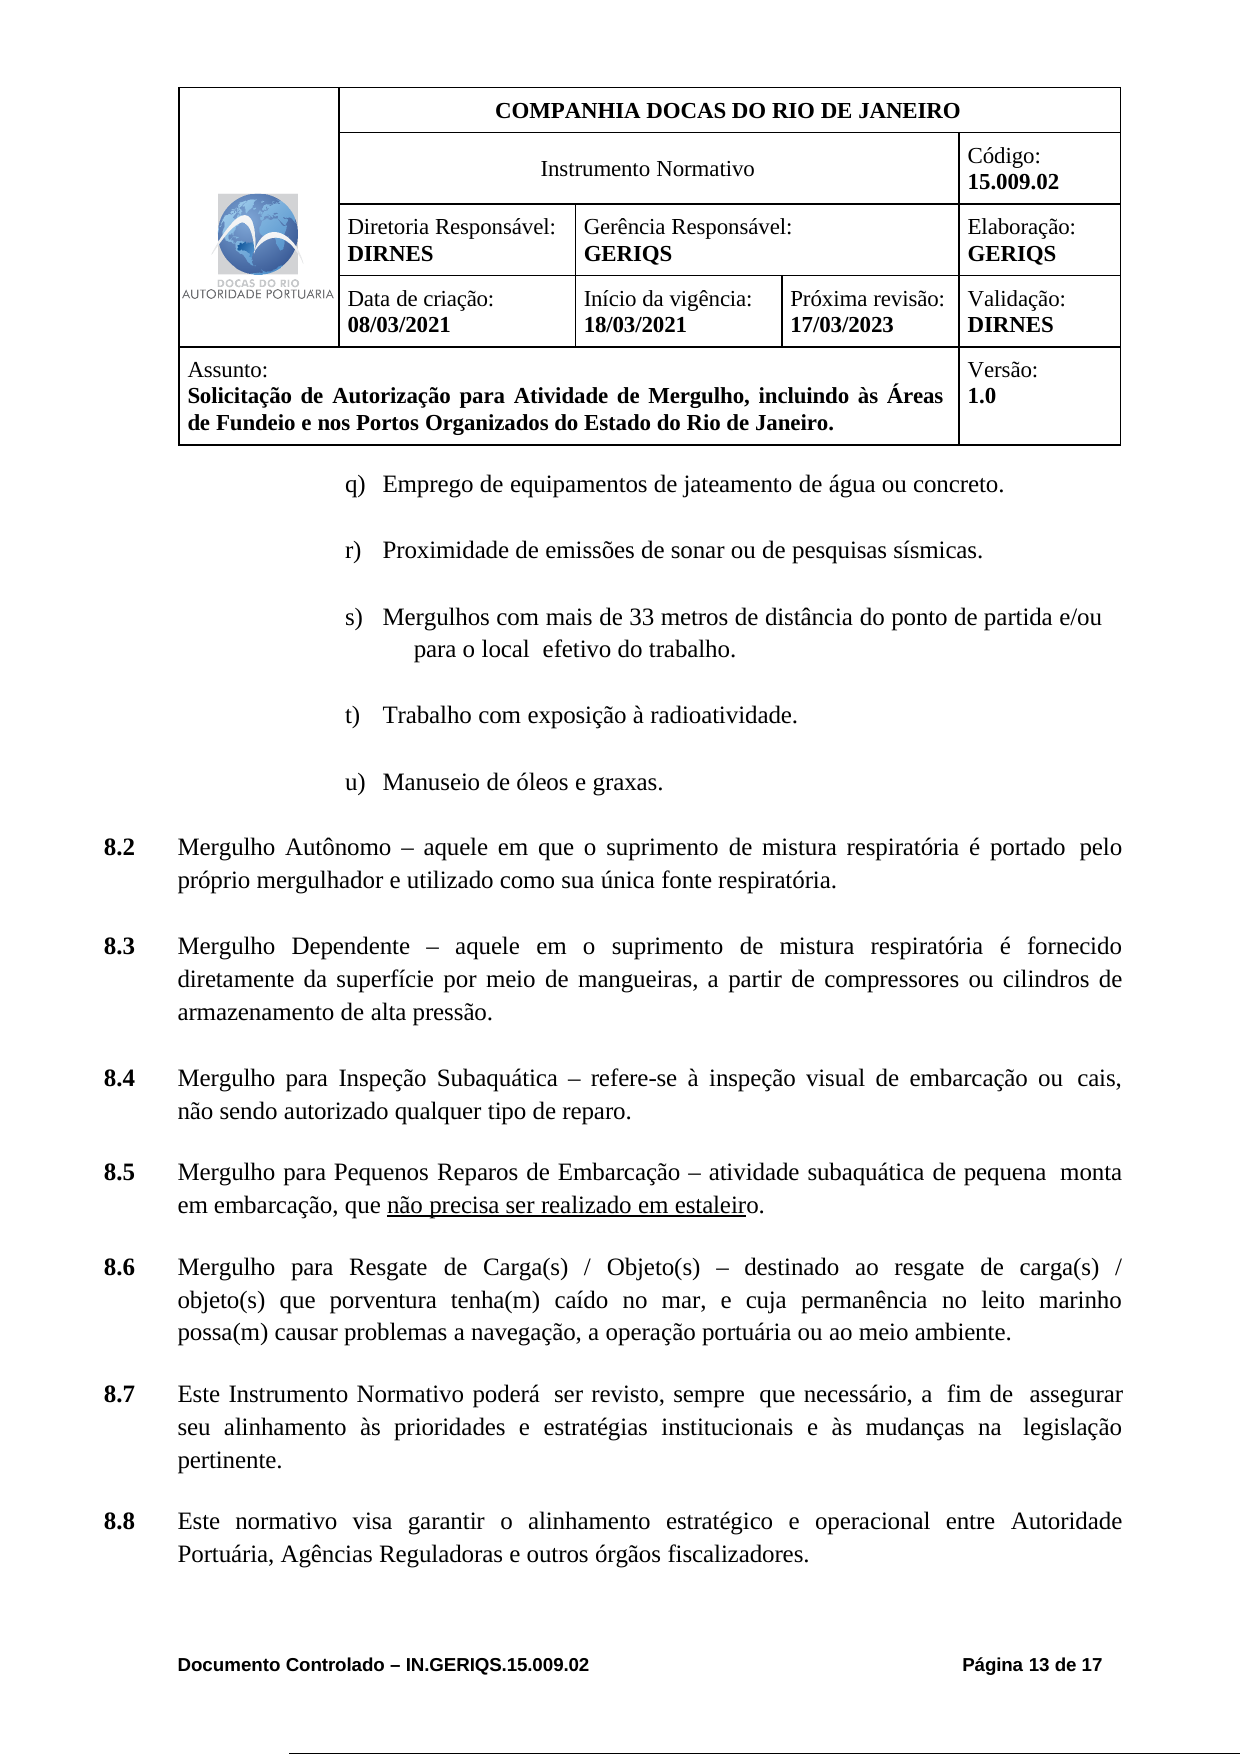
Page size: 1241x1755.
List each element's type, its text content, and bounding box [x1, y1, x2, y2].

table_cell Elaboração: GERIQS [960, 205, 1120, 275]
table_cell Assunto: Solicitação de Autorização para Atividade de Mergulho, incluindo às Áreas de Fundeio e nos Portos Organizados do Estado do Rio de Janeiro. [180, 348, 958, 444]
list Emprego de equipamentos de jateamento de água ou concreto. [345, 469, 1138, 498]
table_cell Diretoria Responsável: DIRNES [340, 205, 575, 275]
list Mergulhos com mais de 33 metros de distância do ponto de partida e/ou para o local efetivo do trabalho. [345, 602, 1122, 663]
table_cell Instrumento Normativo [340, 133, 958, 203]
list Mergulho para Inspeção Subaquática – refere-se à inspeção visual de embarcação ou cais, não sendo autorizado qualquer tipo de reparo. [154, 1063, 1122, 1124]
list Este Instrumento Normativo poderá ser revisto, sempre que necessário, a fim de assegurar seu alinhamento às prioridades e estratégias institucionais e às mudanças na legislação pertinente. [154, 1379, 1123, 1473]
list Mergulho para Resgate de Carga(s) / Objeto(s) – destinado ao resgate de carga(s) / objeto(s) que porventura tenha(m) caído no mar, e cuja permanência no leito marinho possa(m) causar problemas a navegação, a operação portuária ou ao meio ambiente. [154, 1252, 1123, 1346]
table_cell Versão: 1.0 [960, 348, 1120, 444]
table_cell Início da vigência: 18/03/2021 [576, 276, 781, 346]
table_cell Data de criação: 08/03/2021 [340, 276, 575, 346]
table_cell Próxima revisão: 17/03/2023 [783, 276, 958, 346]
list Trabalho com exposição à radioatividade. [345, 700, 1138, 729]
list Mergulho Dependente – aquele em o suprimento de mistura respiratória é fornecido diretamente da superfície por meio de mangueiras, a partir de compressores ou cilindros de armazenamento de alta pressão. [154, 931, 1122, 1026]
table_header COMPANHIA DOCAS DO RIO DE JANEIRO [340, 88, 1120, 132]
table_header [180, 88, 338, 346]
table_cell Código: 15.009.02 [960, 133, 1120, 203]
list Proximidade de emissões de sonar ou de pesquisas sísmicas. [345, 535, 1138, 564]
table_cell Gerência Responsável: GERIQS [576, 205, 958, 275]
list Manuseio de óleos e graxas. [345, 767, 1138, 795]
table_cell Validação: DIRNES [960, 276, 1120, 346]
list Este normativo visa garantir o alinhamento estratégico e operacional entre Autoridade Portuária, Agências Reguladoras e outros órgãos fiscalizadores. [154, 1506, 1122, 1568]
list Mergulho para Pequenos Reparos de Embarcação – atividade subaquática de pequena monta em embarcação, que não precisa ser realizado em estaleiro. [154, 1157, 1122, 1219]
list Mergulho Autônomo – aquele em que o suprimento de mistura respiratória é portado pelo próprio mergulhador e utilizado como sua única fonte respiratória. [154, 832, 1123, 894]
